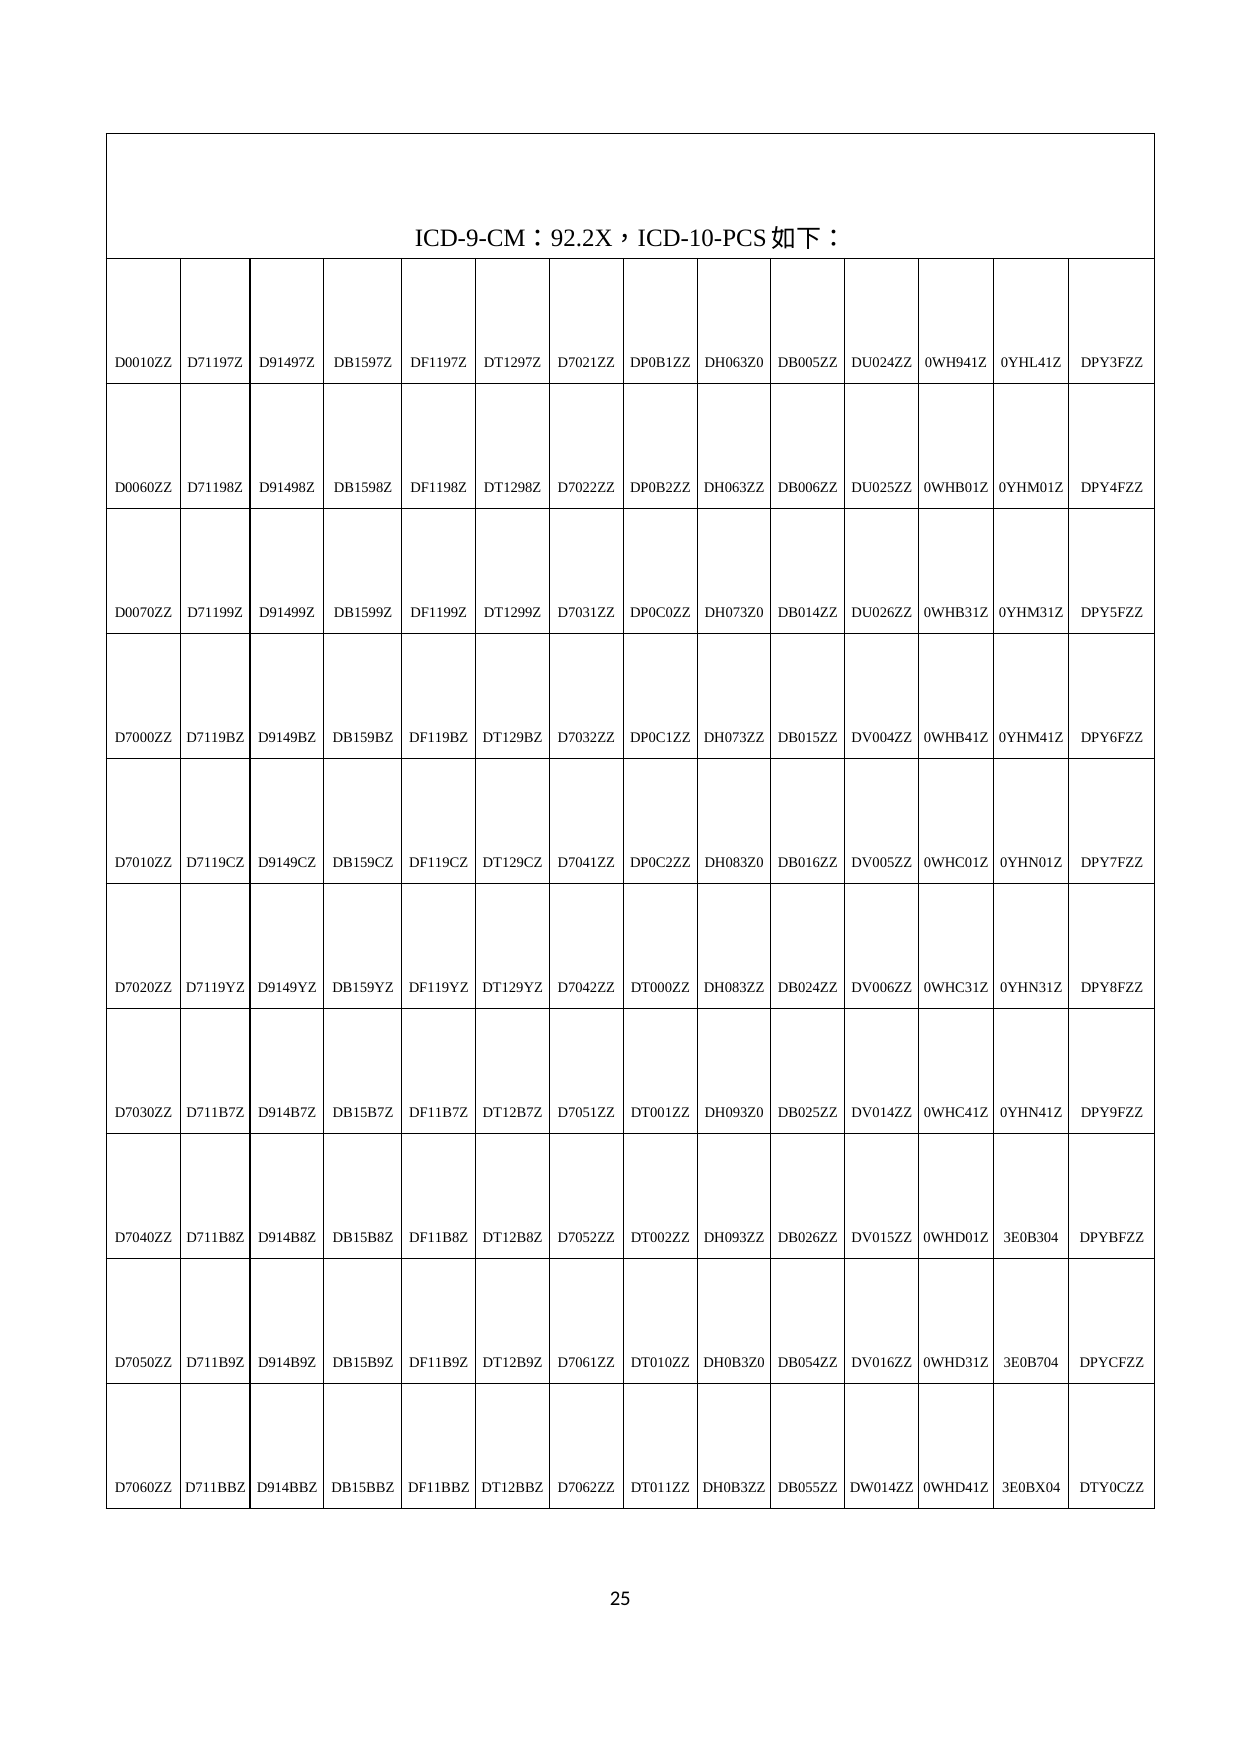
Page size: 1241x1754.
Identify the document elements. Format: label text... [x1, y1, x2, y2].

table_cell DT129CZ [476, 759, 549, 883]
table_cell 0YHM31Z [994, 509, 1068, 633]
table_cell D7010ZZ [107, 759, 180, 883]
table_cell 0WHD41Z [919, 1384, 993, 1508]
table_cell D9149CZ [251, 759, 323, 883]
table_cell D711BBZ [181, 1384, 249, 1508]
table_cell D7031ZZ [550, 509, 623, 633]
table_cell DB15B8Z [324, 1134, 401, 1258]
table_cell D7041ZZ [550, 759, 623, 883]
table_cell DT1299Z [476, 509, 549, 633]
table_cell D7030ZZ [107, 1009, 180, 1133]
table_cell DPYBFZZ [1069, 1134, 1154, 1258]
table_cell DTY0CZZ [1069, 1384, 1154, 1508]
table_cell DB026ZZ [771, 1134, 844, 1258]
table_cell DH0B3Z0 [698, 1259, 770, 1383]
table_cell DT12B7Z [476, 1009, 549, 1133]
table_header ICD-9-CM：92.2X，ICD-10-PCS如下： [107, 134, 1154, 258]
table_cell DP0C0ZZ [624, 509, 697, 633]
table_cell D7020ZZ [107, 884, 180, 1008]
table_cell D7051ZZ [550, 1009, 623, 1133]
table_cell 0WHB41Z [919, 634, 993, 758]
table_cell D0010ZZ [107, 259, 180, 383]
table_cell DP0B2ZZ [624, 384, 697, 508]
table_cell DT12B8Z [476, 1134, 549, 1258]
table_cell 0WHC31Z [919, 884, 993, 1008]
table_cell 3E0BX04 [994, 1384, 1068, 1508]
table_cell 0WHD01Z [919, 1134, 993, 1258]
table_cell D7052ZZ [550, 1134, 623, 1258]
table_cell DU026ZZ [845, 509, 918, 633]
table_cell D7042ZZ [550, 884, 623, 1008]
table_cell D711B9Z [181, 1259, 249, 1383]
table_cell D71198Z [181, 384, 249, 508]
table_cell 0WHB31Z [919, 509, 993, 633]
table_cell 0WH941Z [919, 259, 993, 383]
table_cell D91498Z [251, 384, 323, 508]
table_cell D7119CZ [181, 759, 249, 883]
table_cell DF1199Z [402, 509, 475, 633]
table_cell DV006ZZ [845, 884, 918, 1008]
table_cell DT12B9Z [476, 1259, 549, 1383]
table_cell DV015ZZ [845, 1134, 918, 1258]
table_cell D711B8Z [181, 1134, 249, 1258]
table_cell DB15B9Z [324, 1259, 401, 1383]
table_cell DB159BZ [324, 634, 401, 758]
table_cell DP0C1ZZ [624, 634, 697, 758]
table_cell D7050ZZ [107, 1259, 180, 1383]
table_cell DF1197Z [402, 259, 475, 383]
table_cell DT129BZ [476, 634, 549, 758]
table_cell D7040ZZ [107, 1134, 180, 1258]
table_cell DT1298Z [476, 384, 549, 508]
table_cell DH063ZZ [698, 384, 770, 508]
table_cell DB024ZZ [771, 884, 844, 1008]
table_cell DPY9FZZ [1069, 1009, 1154, 1133]
table_cell D7119BZ [181, 634, 249, 758]
table_cell DP0B1ZZ [624, 259, 697, 383]
table_cell DT011ZZ [624, 1384, 697, 1508]
table_cell D914BBZ [251, 1384, 323, 1508]
table_cell DP0C2ZZ [624, 759, 697, 883]
table_cell 3E0B704 [994, 1259, 1068, 1383]
table_cell DB014ZZ [771, 509, 844, 633]
table_cell DB1599Z [324, 509, 401, 633]
table_cell 0YHN01Z [994, 759, 1068, 883]
table_cell DV005ZZ [845, 759, 918, 883]
table_cell 0YHL41Z [994, 259, 1068, 383]
table_cell D91499Z [251, 509, 323, 633]
table_cell D7119YZ [181, 884, 249, 1008]
table_cell DPY7FZZ [1069, 759, 1154, 883]
table_cell DH063Z0 [698, 259, 770, 383]
table_cell DW014ZZ [845, 1384, 918, 1508]
table_cell 0WHC41Z [919, 1009, 993, 1133]
table_cell 0YHN31Z [994, 884, 1068, 1008]
table_cell D71197Z [181, 259, 249, 383]
table_cell DF119CZ [402, 759, 475, 883]
table_cell DV004ZZ [845, 634, 918, 758]
table_cell DB159YZ [324, 884, 401, 1008]
table_cell DB016ZZ [771, 759, 844, 883]
table_cell 0WHC01Z [919, 759, 993, 883]
table_cell DB025ZZ [771, 1009, 844, 1133]
table_cell D7061ZZ [550, 1259, 623, 1383]
table_cell 0WHD31Z [919, 1259, 993, 1383]
table_cell DH083Z0 [698, 759, 770, 883]
table_cell D7021ZZ [550, 259, 623, 383]
table_cell DPYCFZZ [1069, 1259, 1154, 1383]
table_cell D9149YZ [251, 884, 323, 1008]
table_cell DT001ZZ [624, 1009, 697, 1133]
table_cell DT1297Z [476, 259, 549, 383]
table_cell DH093Z0 [698, 1009, 770, 1133]
table_cell DH083ZZ [698, 884, 770, 1008]
table_cell 0YHM41Z [994, 634, 1068, 758]
table_cell 0WHB01Z [919, 384, 993, 508]
table_cell D9149BZ [251, 634, 323, 758]
table_cell DB1598Z [324, 384, 401, 508]
table_cell DU024ZZ [845, 259, 918, 383]
table_cell D7060ZZ [107, 1384, 180, 1508]
table_cell DF1198Z [402, 384, 475, 508]
table_cell DF119BZ [402, 634, 475, 758]
table_cell 3E0B304 [994, 1134, 1068, 1258]
table_cell DT010ZZ [624, 1259, 697, 1383]
table_cell DPY8FZZ [1069, 884, 1154, 1008]
table_cell DV014ZZ [845, 1009, 918, 1133]
table_cell D914B7Z [251, 1009, 323, 1133]
table_cell DB15B7Z [324, 1009, 401, 1133]
table_cell D914B8Z [251, 1134, 323, 1258]
table_cell DF11B9Z [402, 1259, 475, 1383]
table_cell DB015ZZ [771, 634, 844, 758]
table_cell D7022ZZ [550, 384, 623, 508]
table_cell DH0B3ZZ [698, 1384, 770, 1508]
table_cell DH093ZZ [698, 1134, 770, 1258]
table_cell DPY5FZZ [1069, 509, 1154, 633]
table_cell D7032ZZ [550, 634, 623, 758]
table_cell 0YHM01Z [994, 384, 1068, 508]
table_cell D711B7Z [181, 1009, 249, 1133]
table_cell DU025ZZ [845, 384, 918, 508]
table_cell DV016ZZ [845, 1259, 918, 1383]
table_cell DB005ZZ [771, 259, 844, 383]
table_cell DB159CZ [324, 759, 401, 883]
table_cell D91497Z [251, 259, 323, 383]
table_cell DB15BBZ [324, 1384, 401, 1508]
table_cell DT000ZZ [624, 884, 697, 1008]
table_cell DB055ZZ [771, 1384, 844, 1508]
table_cell D914B9Z [251, 1259, 323, 1383]
table_cell D7000ZZ [107, 634, 180, 758]
table_cell DF119YZ [402, 884, 475, 1008]
table_cell DF11BBZ [402, 1384, 475, 1508]
table_cell DPY3FZZ [1069, 259, 1154, 383]
table_cell D71199Z [181, 509, 249, 633]
table_cell DB006ZZ [771, 384, 844, 508]
table_cell D0060ZZ [107, 384, 180, 508]
table_cell DF11B8Z [402, 1134, 475, 1258]
table_cell DH073Z0 [698, 509, 770, 633]
table_cell DPY4FZZ [1069, 384, 1154, 508]
table_cell DB054ZZ [771, 1259, 844, 1383]
table_cell DB1597Z [324, 259, 401, 383]
table_cell DPY6FZZ [1069, 634, 1154, 758]
table_cell DT129YZ [476, 884, 549, 1008]
table_cell DT002ZZ [624, 1134, 697, 1258]
table_cell 0YHN41Z [994, 1009, 1068, 1133]
table_cell DH073ZZ [698, 634, 770, 758]
table_cell D0070ZZ [107, 509, 180, 633]
table_cell DT12BBZ [476, 1384, 549, 1508]
table_cell DF11B7Z [402, 1009, 475, 1133]
table_cell D7062ZZ [550, 1384, 623, 1508]
